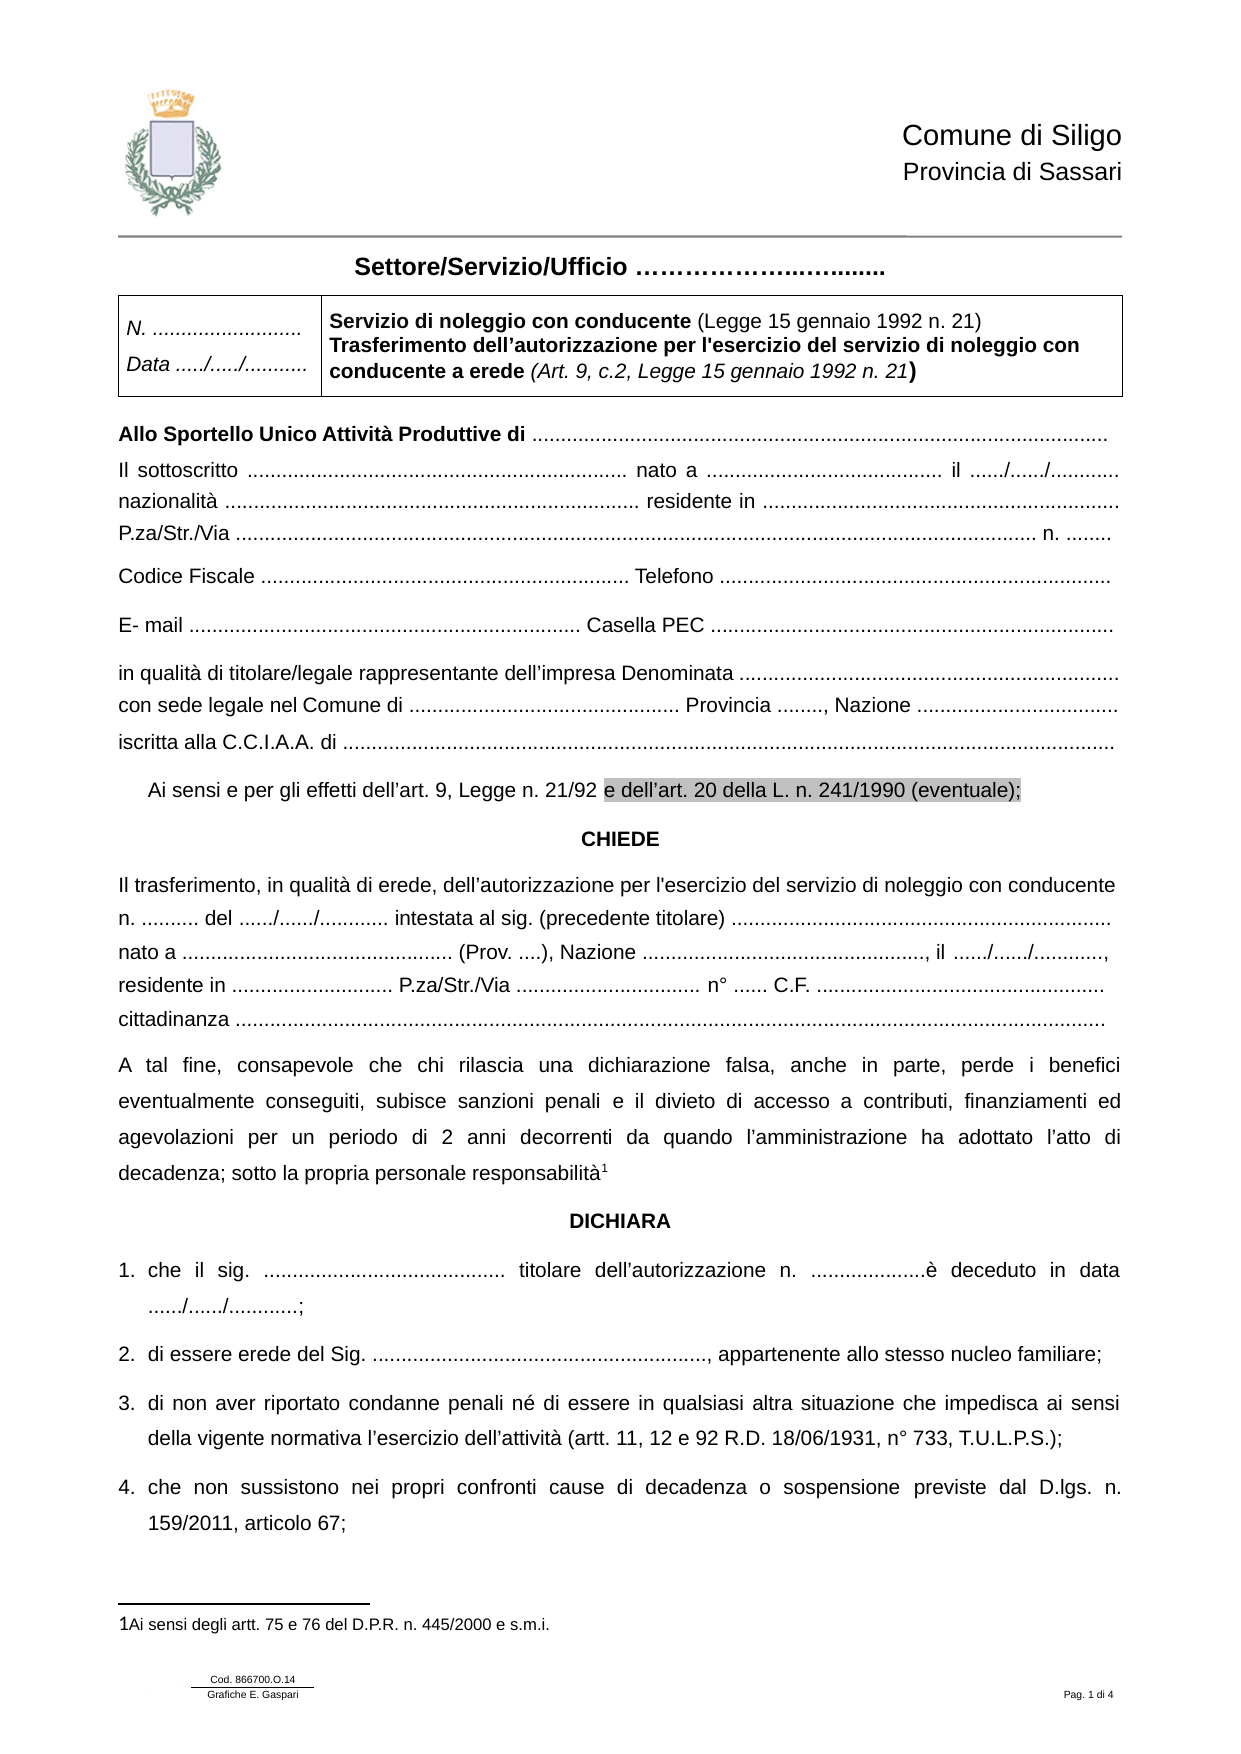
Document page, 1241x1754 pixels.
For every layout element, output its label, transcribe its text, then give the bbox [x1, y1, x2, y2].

subtitle CHIEDE [118, 827, 1122, 851]
text Ai sensi e per gli effetti dell’art. 9, Legge n. 21/92 e dell’art. 20 della L. n. 241/1990 (eventuale); [118, 778, 1122, 802]
text Settore/Servizio/Ufficio ………………...…........ [118, 252, 1122, 281]
text con sede legale nel Comune di ............................................... Provincia ........, Nazione ................................... [118, 693, 1122, 717]
text in qualità di titolare/legale rappresentante dell’impresa Denominata .................................................................. [118, 661, 1122, 685]
text Comune di Siligo [224, 118, 1122, 152]
list di essere erede del Sig. .........................................................., appartenente allo stesso nucleo familiare; [118, 1342, 1122, 1366]
text Ai sensi degli artt. 75 e 76 del D.P.R. n. 445/2000 e s.m.i. [118, 1610, 1122, 1636]
text A tal fine, consapevole che chi rilascia una dichiarazione falsa, anche in parte, perde i benefici eventualmente conseguiti, subisce sanzioni penali e il divieto di accesso a contributi, finanziamenti ed agevolazioni per un periodo di 2 anni decorrenti da quando l’amministrazione ha adottato l’atto di decadenza; sotto la propria personale responsabilità [118, 1053, 1122, 1184]
text Codice Fiscale ................................................................ Telefono .................................................................... [118, 564, 1122, 588]
text Il sottoscritto .................................................................. nato a ......................................... il ....../....../............ nazionalità ........................................................................ residente in .............................................................. P.za/Str./Via ........................................................................................................................................... n. ........ [118, 458, 1122, 544]
subtitle Il trasferimento, in qualità di erede, dell’autorizzazione per l'esercizio del servizio di noleggio con conducente n. .......... del ....../....../............ intestata al sig. (precedente titolare) .................................................................. nato a ............................................... (Prov. ....), Nazione ................................................., il ....../....../............, residente in ............................ P.za/Str./Via ................................ n° ...... C.F. .................................................. cittadinanza ....................................................................................................................................................... [118, 873, 1122, 1031]
table_header N. .......................... Data ...../...../........... [119, 296, 321, 396]
text Allo Sportello Unico Attività Produttive di .................................................................................................... [118, 422, 1122, 446]
list che il sig. .......................................... titolare dell’autorizzazione n. ....................è deceduto in data ....../....../............; [118, 1257, 1122, 1317]
picture [122, 87, 224, 219]
text Provincia di Sassari [224, 157, 1122, 185]
text E- mail .................................................................... Casella PEC ...................................................................... [118, 612, 1122, 636]
list che non sussistono nei propri confronti cause di decadenza o sospensione previste dal D.lgs. n. 159/2011, articolo 67; [118, 1475, 1122, 1534]
text iscritta alla C.C.I.A.A. di ...................................................................................................................................... [118, 730, 1122, 754]
table_header Servizio di noleggio con conducente (Legge 15 gennaio 1992 n. 21) Trasferimento dell’autorizzazione per l'esercizio del servizio di noleggio con conducente a erede (Art. 9, c.2, Legge 15 gennaio 1992 n. 21) [322, 296, 1122, 396]
subtitle DICHIARA [118, 1209, 1122, 1233]
list di non aver riportato condanne penali né di essere in qualsiasi altra situazione che impedisca ai sensi della vigente normativa l’esercizio dell’attività (artt. 11, 12 e 92 R.D. 18/06/1931, n° 733, T.U.L.P.S.); [118, 1390, 1122, 1450]
